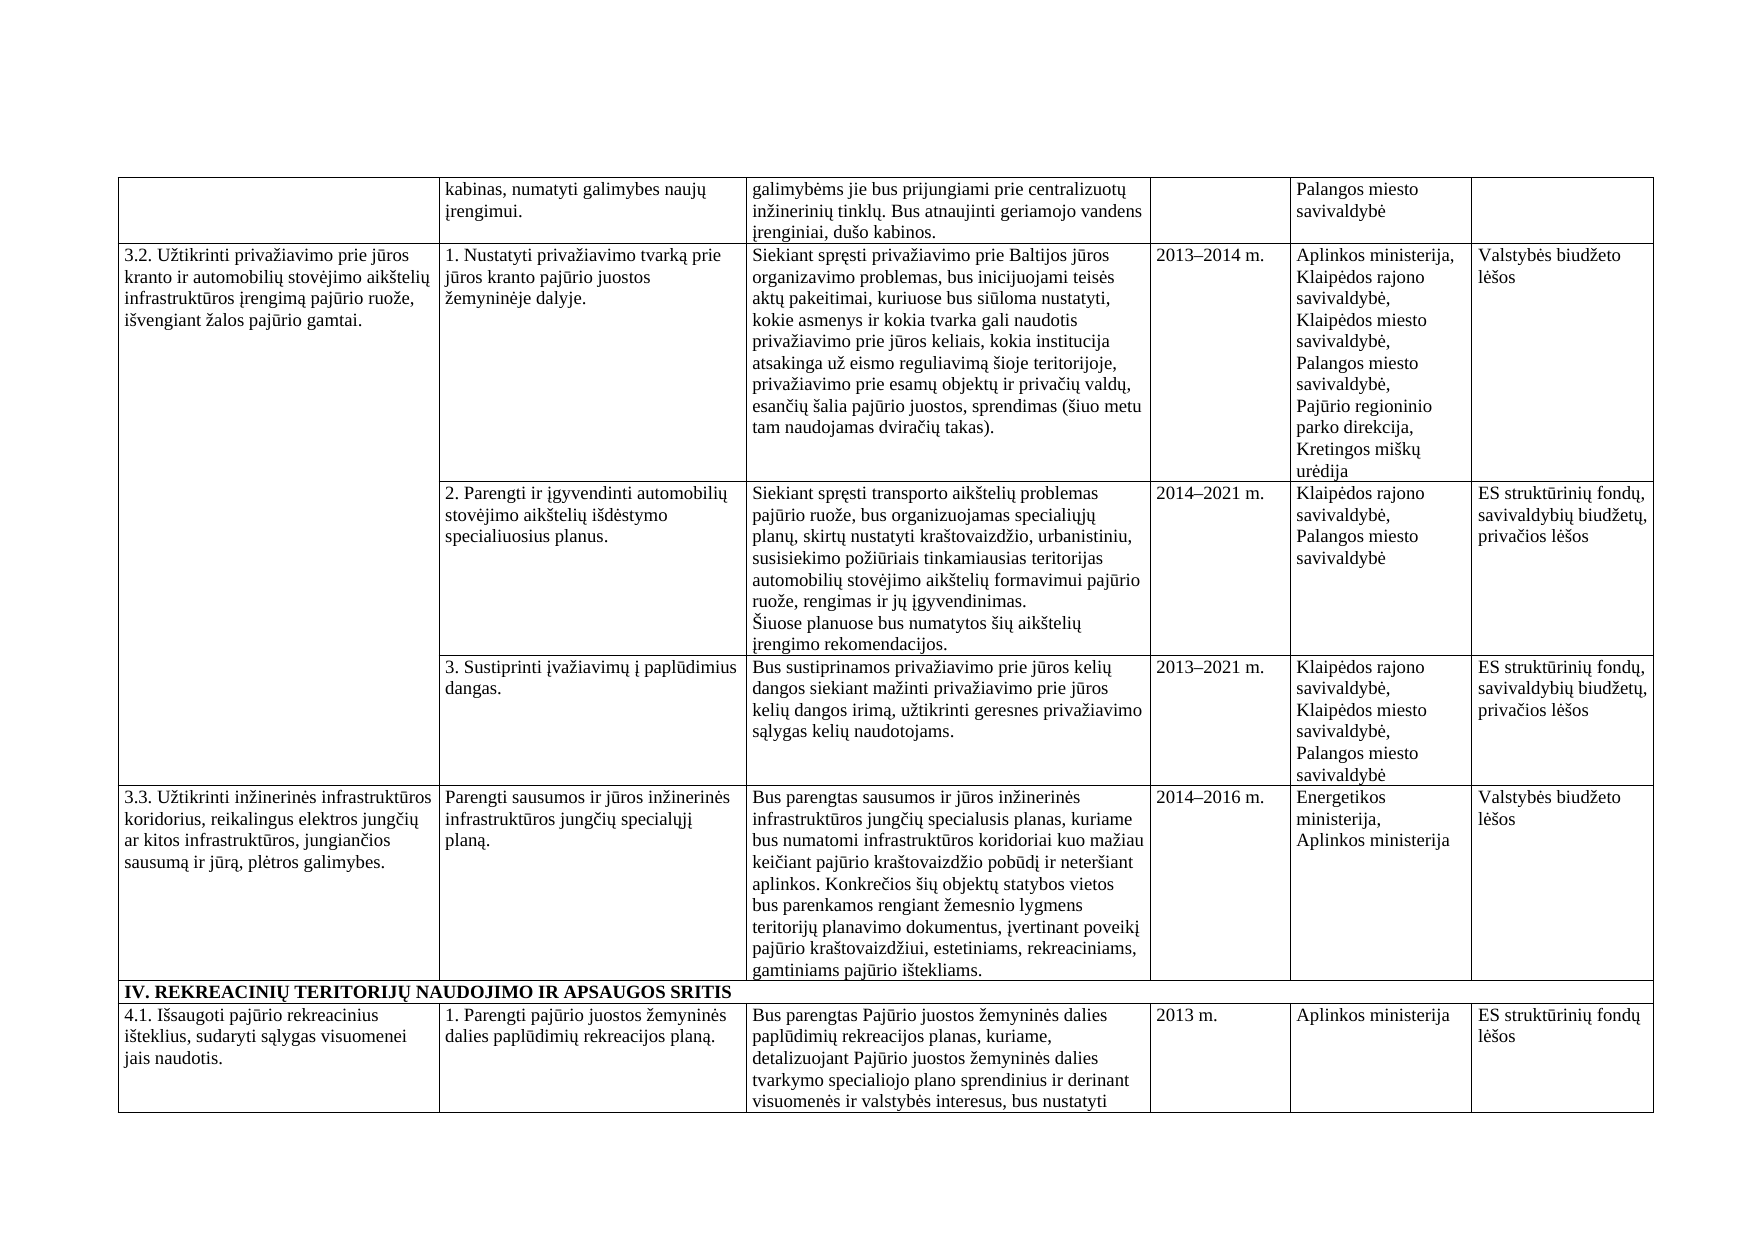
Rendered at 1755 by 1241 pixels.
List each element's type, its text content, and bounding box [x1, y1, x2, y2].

table_cell [1112, 981, 1150, 1003]
table_cell 2. Parengti ir įgyvendinti automobilių stovėjimo aikštelių išdėstymo specialiuosius planus. [440, 482, 746, 655]
table_cell ES struktūrinių fondų lėšos [1472, 1004, 1653, 1112]
table_cell [1472, 178, 1653, 243]
table_cell Energetikos ministerija, Aplinkos ministerija [1291, 786, 1471, 980]
table_cell Bus sustiprinamos privažiavimo prie jūros kelių dangos siekiant mažinti privažiavimo prie jūros kelių dangos irimą, užtikrinti geresnes privažiavimo sąlygas kelių naudotojams. [747, 656, 1150, 785]
table_cell [1290, 981, 1472, 1003]
table_cell 2014–2016 m. [1151, 786, 1290, 980]
table_cell ES struktūrinių fondų, savivaldybių biudžetų, privačios lėšos [1472, 656, 1653, 785]
table_cell 2013–2021 m. [1151, 656, 1290, 785]
table_cell Siekiant spręsti privažiavimo prie Baltijos jūros organizavimo problemas, bus inicijuojami teisės aktų pakeitimai, kuriuose bus siūloma nustatyti, kokie asmenys ir kokia tvarka gali naudotis privažiavimo prie jūros keliais, kokia institucija atsakinga už eismo reguliavimą šioje teritorijoje, privažiavimo prie esamų objektų ir privačių valdų, esančių šalia pajūrio juostos, sprendimas (šiuo metu tam naudojamas dviračių takas). [747, 244, 1150, 481]
table_cell 4.1. Išsaugoti pajūrio rekreacinius išteklius, sudaryti sąlygas visuomenei jais naudotis. [119, 1004, 439, 1112]
table_cell Parengti sausumos ir jūros inžinerinės infrastruktūros jungčių specialųjį planą. [440, 786, 746, 980]
table_cell IV. REKREACINIŲ TERITORIJŲ NAUDOJIMO IR APSAUGOS SRITIS [119, 981, 1087, 1003]
table_cell [1150, 981, 1290, 1003]
table_cell Aplinkos ministerija, Klaipėdos rajono savivaldybė, Klaipėdos miesto savivaldybė, Palangos miesto savivaldybė, Pajūrio regioninio parko direkcija, Kretingos miškų urėdija [1291, 244, 1471, 481]
table_cell ES struktūrinių fondų, savivaldybių biudžetų, privačios lėšos [1472, 482, 1653, 655]
table_cell 2013–2014 m. [1151, 244, 1290, 481]
table_cell [1087, 981, 1112, 1003]
table_cell [1151, 178, 1290, 243]
table_cell Bus parengtas sausumos ir jūros inžinerinės infrastruktūros jungčių specialusis planas, kuriame bus numatomi infrastruktūros koridoriai kuo mažiau keičiant pajūrio kraštovaizdžio pobūdį ir neteršiant aplinkos. Konkrečios šių objektų statybos vietos bus parenkamos rengiant žemesnio lygmens teritorijų planavimo dokumentus, įvertinant poveikį pajūrio kraštovaizdžiui, estetiniams, rekreaciniams, gamtiniams pajūrio ištekliams. [747, 786, 1150, 980]
table_cell 1. Nustatyti privažiavimo tvarką prie jūros kranto pajūrio juostos žemyninėje dalyje. [440, 244, 746, 481]
table_cell 3.3. Užtikrinti inžinerinės infrastruktūros koridorius, reikalingus elektros jungčių ar kitos infrastruktūros, jungiančios sausumą ir jūrą, plėtros galimybes. [119, 786, 439, 980]
table_cell 3.2. Užtikrinti privažiavimo prie jūros kranto ir automobilių stovėjimo aikštelių infrastruktūros įrengimą pajūrio ruože, išvengiant žalos pajūrio gamtai. [119, 244, 439, 785]
table_cell Siekiant spręsti transporto aikštelių problemas pajūrio ruože, bus organizuojamas specialiųjų planų, skirtų nustatyti kraštovaizdžio, urbanistiniu, susisiekimo požiūriais tinkamiausias teritorijas automobilių stovėjimo aikštelių formavimui pajūrio ruože, rengimas ir jų įgyvendinimas. Šiuose planuose bus numatytos šių aikštelių įrengimo rekomendacijos. [747, 482, 1150, 655]
table_cell Bus parengtas Pajūrio juostos žemyninės dalies paplūdimių rekreacijos planas, kuriame, detalizuojant Pajūrio juostos žemyninės dalies tvarkymo specialiojo plano sprendinius ir derinant visuomenės ir valstybės interesus, bus nustatyti [747, 1004, 1150, 1112]
table_cell [1472, 981, 1653, 1003]
table_cell 3. Sustiprinti įvažiavimų į paplūdimius dangas. [440, 656, 746, 785]
table_cell 1. Parengti pajūrio juostos žemyninės dalies paplūdimių rekreacijos planą. [440, 1004, 746, 1112]
table_cell 2013 m. [1151, 1004, 1290, 1112]
table_cell kabinas, numatyti galimybes naujų įrengimui. [440, 178, 746, 243]
table_cell Valstybės biudžeto lėšos [1472, 786, 1653, 980]
table_cell Klaipėdos rajono savivaldybė, Klaipėdos miesto savivaldybė, Palangos miesto savivaldybė [1291, 656, 1471, 785]
table_cell 2014–2021 m. [1151, 482, 1290, 655]
table_cell Klaipėdos rajono savivaldybė, Palangos miesto savivaldybė [1291, 482, 1471, 655]
table_cell Palangos miesto savivaldybė [1291, 178, 1471, 243]
table_cell galimybėms jie bus prijungiami prie centralizuotų inžinerinių tinklų. Bus atnaujinti geriamojo vandens įrenginiai, dušo kabinos. [747, 178, 1150, 243]
table_cell Valstybės biudžeto lėšos [1472, 244, 1653, 481]
table_cell [119, 178, 439, 243]
table_cell Aplinkos ministerija [1291, 1004, 1471, 1112]
